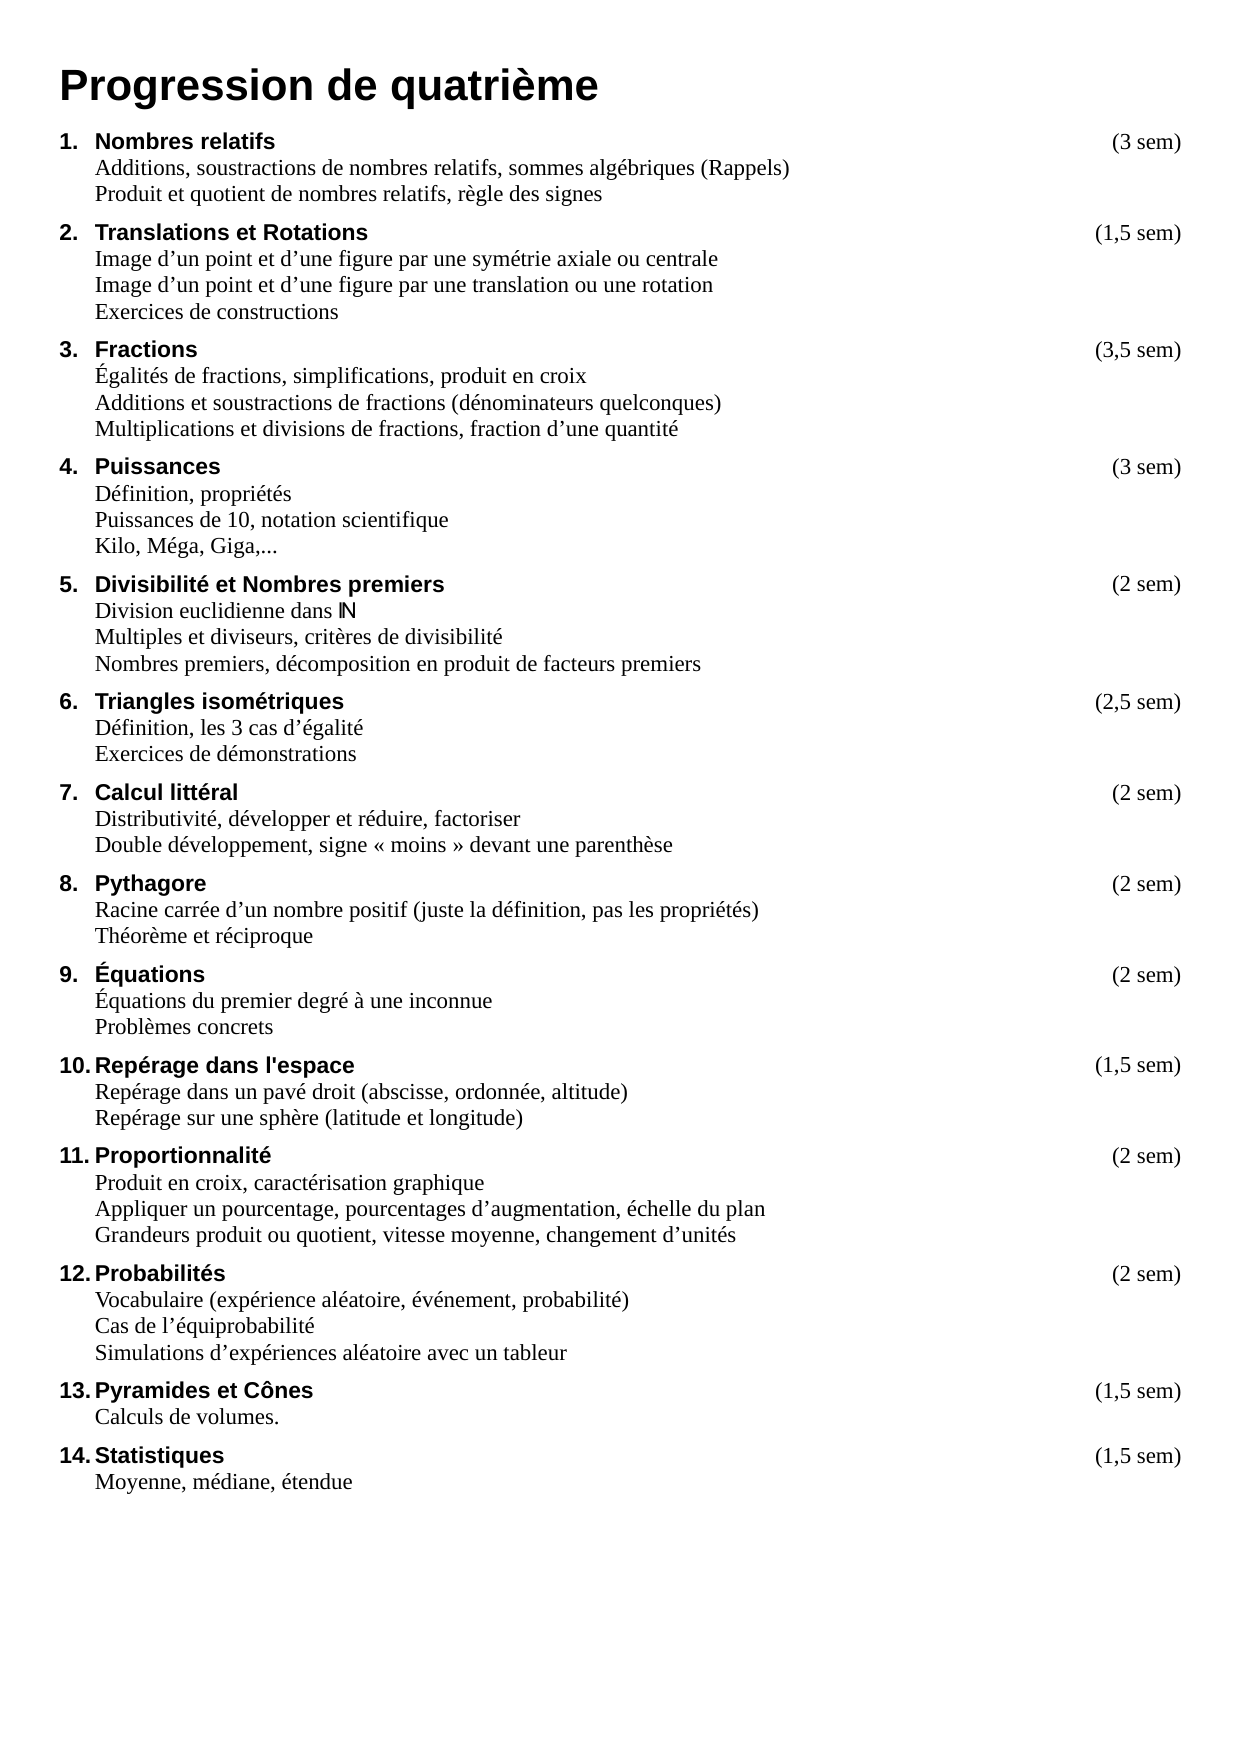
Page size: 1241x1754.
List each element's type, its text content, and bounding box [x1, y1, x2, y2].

table_cell (3,5 sem) [1086, 330, 1181, 447]
table_cell Calcul littéral Distributivité, développer et réduire, factoriser Double développement, signe « moins » devant une parenthèse [59, 773, 1086, 864]
table_cell (2 sem) [1086, 955, 1181, 1046]
table_header (3 sem) [1086, 122, 1181, 213]
table_cell Fractions Égalités de fractions, simplifications, produit en croix Additions et soustractions de fractions (dénominateurs quelconques) Multiplications et divisions de fractions, fraction d’une quantité [59, 330, 1086, 447]
table_cell Pythagore Racine carrée d’un nombre positif (juste la définition, pas les propriétés) Théorème et réciproque [59, 864, 1086, 955]
table_cell (3 sem) [1086, 447, 1181, 564]
table_cell (2 sem) [1086, 1137, 1181, 1254]
table_cell (2 sem) [1086, 864, 1181, 955]
table_cell (1,5 sem) [1086, 1436, 1181, 1500]
table_cell (2 sem) [1086, 565, 1181, 682]
table_cell Proportionnalité Produit en croix, caractérisation graphique Appliquer un pourcentage, pourcentages d’augmentation, échelle du plan Grandeurs produit ou quotient, vitesse moyenne, changement d’unités [59, 1137, 1086, 1254]
table_cell (1,5 sem) [1086, 1046, 1181, 1137]
table_header Nombres relatifs Additions, soustractions de nombres relatifs, sommes algébriques (Rappels) Produit et quotient de nombres relatifs, règle des signes [59, 122, 1086, 213]
table_cell Puissances Définition, propriétés Puissances de 10, notation scientifique Kilo, Méga, Giga,... [59, 447, 1086, 564]
table_cell Repérage dans l'espace Repérage dans un pavé droit (abscisse, ordonnée, altitude) Repérage sur une sphère (latitude et longitude) [59, 1046, 1086, 1137]
table_cell (1,5 sem) [1086, 1371, 1181, 1436]
table_cell (2 sem) [1086, 773, 1181, 864]
table_cell Translations et Rotations Image d’un point et d’une figure par une symétrie axiale ou centrale Image d’un point et d’une figure par une translation ou une rotation Exercices de constructions [59, 213, 1086, 330]
table_cell Triangles isométriques Définition, les 3 cas d’égalité Exercices de démonstrations [59, 682, 1086, 773]
table_cell Pyramides et Cônes Calculs de volumes. [59, 1371, 1086, 1436]
table_cell Équations Équations du premier degré à une inconnue Problèmes concrets [59, 955, 1086, 1046]
table_cell (1,5 sem) [1086, 213, 1181, 330]
table_cell (2 sem) [1086, 1254, 1181, 1371]
table_cell (2,5 sem) [1086, 682, 1181, 773]
table_cell Divisibilité et Nombres premiers Division euclidienne dans ℕ Multiples et diviseurs, critères de divisibilité Nombres premiers, décomposition en produit de facteurs premiers [59, 565, 1086, 682]
subtitle Progression de quatrième [59, 59, 1181, 109]
table_cell Probabilités Vocabulaire (expérience aléatoire, événement, probabilité) Cas de l’équiprobabilité Simulations d’expériences aléatoire avec un tableur [59, 1254, 1086, 1371]
table_cell Statistiques Moyenne, médiane, étendue [59, 1436, 1086, 1500]
